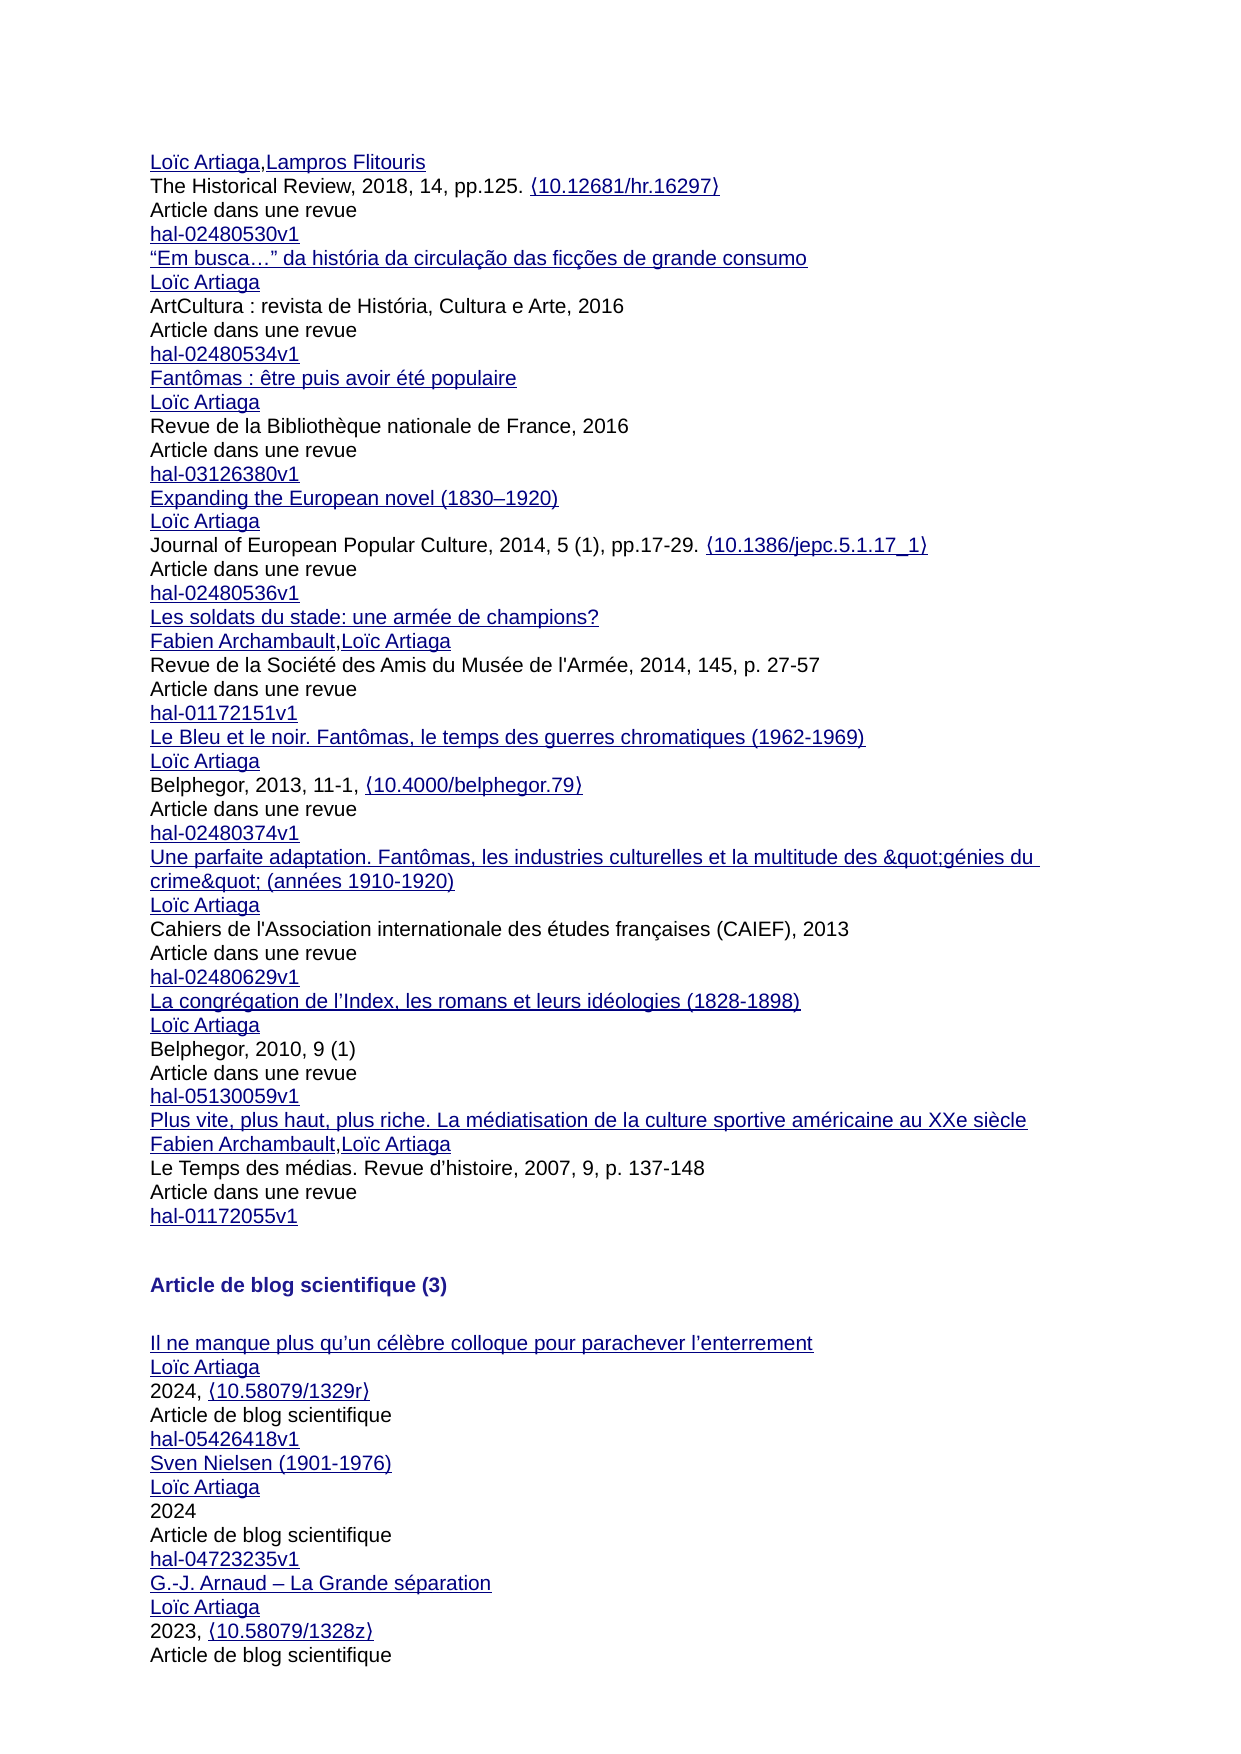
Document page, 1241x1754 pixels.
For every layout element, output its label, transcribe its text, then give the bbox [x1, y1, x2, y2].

table_cell Sven Nielsen (1901-1976) Loïc Artiaga 2024 Article de blog scientifique hal-04723235v1 [150, 1451, 1090, 1571]
table_cell Le Bleu et le noir. Fantômas, le temps des guerres chromatiques (1962-1969) Loïc Artiaga Belphegor, 2013, 11-1, ⟨10.4000/belphegor.79⟩ Article dans une revue hal-02480374v1 [150, 725, 1090, 845]
table_cell Les soldats du stade: une armée de champions? Fabien Archambault,Loïc Artiaga Revue de la Société des Amis du Musée de l'Armée, 2014, 145, p. 27-57 Article dans une revue hal-01172151v1 [150, 605, 1090, 725]
table_header Il ne manque plus qu’un célèbre colloque pour parachever l’enterrement Loïc Artiaga 2024, ⟨10.58079/1329r⟩ Article de blog scientifique hal-05426418v1 [150, 1331, 1090, 1451]
table_cell Plus vite, plus haut, plus riche. La médiatisation de la culture sportive américaine au XXe siècle Fabien Archambault,Loïc Artiaga Le Temps des médias. Revue d’histoire, 2007, 9, p. 137-148 Article dans une revue hal-01172055v1 [150, 1108, 1090, 1228]
table_cell La congrégation de l’Index, les romans et leurs idéologies (1828-1898) Loïc Artiaga Belphegor, 2010, 9 (1) Article dans une revue hal-05130059v1 [150, 989, 1090, 1108]
table_cell Fantômas : être puis avoir été populaire Loïc Artiaga Revue de la Bibliothèque nationale de France, 2016 Article dans une revue hal-03126380v1 [150, 366, 1090, 485]
table_cell Expanding the European novel (1830–1920) Loïc Artiaga Journal of European Popular Culture, 2014, 5 (1), pp.17-29. ⟨10.1386/jepc.5.1.17_1⟩ Article dans une revue hal-02480536v1 [150, 485, 1090, 605]
table_cell G.-J. Arnaud – La Grande séparation Loïc Artiaga 2023, ⟨10.58079/1328z⟩ Article de blog scientifique [150, 1571, 1090, 1667]
subtitle Article de blog scientifique (3) [150, 1273, 1090, 1297]
table_cell “Em busca…” da história da circulação das ficções de grande consumo Loïc Artiaga ArtCultura : revista de História, Cultura e Arte, 2016 Article dans une revue hal-02480534v1 [150, 246, 1090, 366]
table_cell Loïc Artiaga,Lampros Flitouris The Historical Review, 2018, 14, pp.125. ⟨10.12681/hr.16297⟩ Article dans une revue hal-02480530v1 [150, 150, 1090, 246]
table_cell Une parfaite adaptation. Fantômas, les industries culturelles et la multitude des &quot;génies du crime&quot; (années 1910-1920) Loïc Artiaga Cahiers de l'Association internationale des études françaises (CAIEF), 2013 Article dans une revue hal-02480629v1 [150, 845, 1090, 988]
